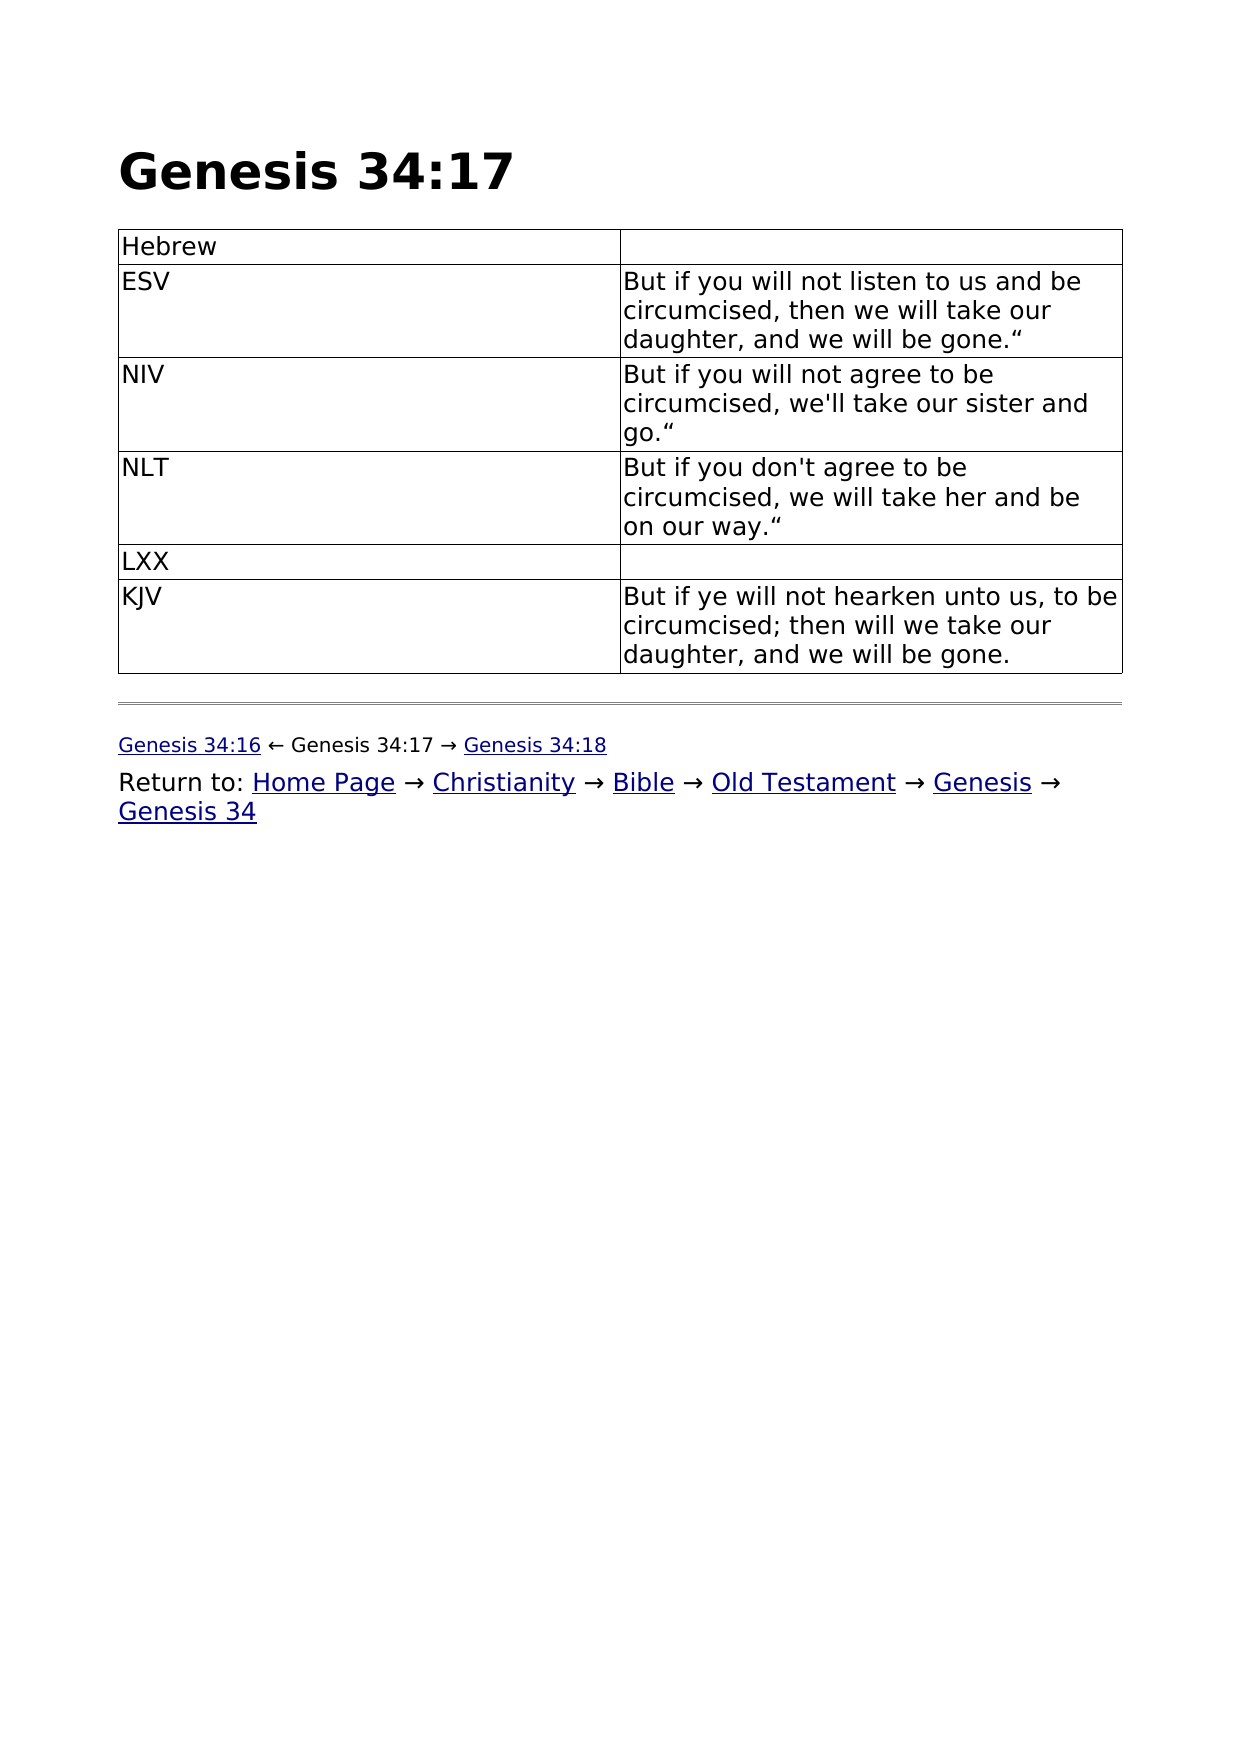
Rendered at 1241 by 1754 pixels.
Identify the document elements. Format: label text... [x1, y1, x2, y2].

subtitle Genesis 34:17 [118, 143, 1122, 201]
table_cell But if you will not listen to us and be circumcised, then we will take our daughter, and we will be gone.“ [621, 265, 1122, 357]
text Return to: Home Page → Christianity → Bible → Old Testament → Genesis → Genesis 34 [118, 768, 1122, 826]
table_cell KJV [119, 580, 620, 673]
table_cell NIV [119, 358, 620, 451]
table_cell But if you don't agree to be circumcised, we will take her and be on our way.“ [621, 452, 1122, 544]
text Genesis 34:16 ← Genesis 34:17 → Genesis 34:18 [118, 734, 1122, 768]
table_cell But if you will not agree to be circumcised, we'll take our sister and go.“ [621, 358, 1122, 451]
table_cell ESV [119, 265, 620, 357]
table_cell [621, 545, 1122, 579]
table_cell NLT [119, 452, 620, 544]
table_cell But if ye will not hearken unto us, to be circumcised; then will we take our daughter, and we will be gone. [621, 580, 1122, 673]
table_cell LXX [119, 545, 620, 579]
table_header Hebrew [119, 230, 620, 264]
table_header [621, 230, 1122, 264]
